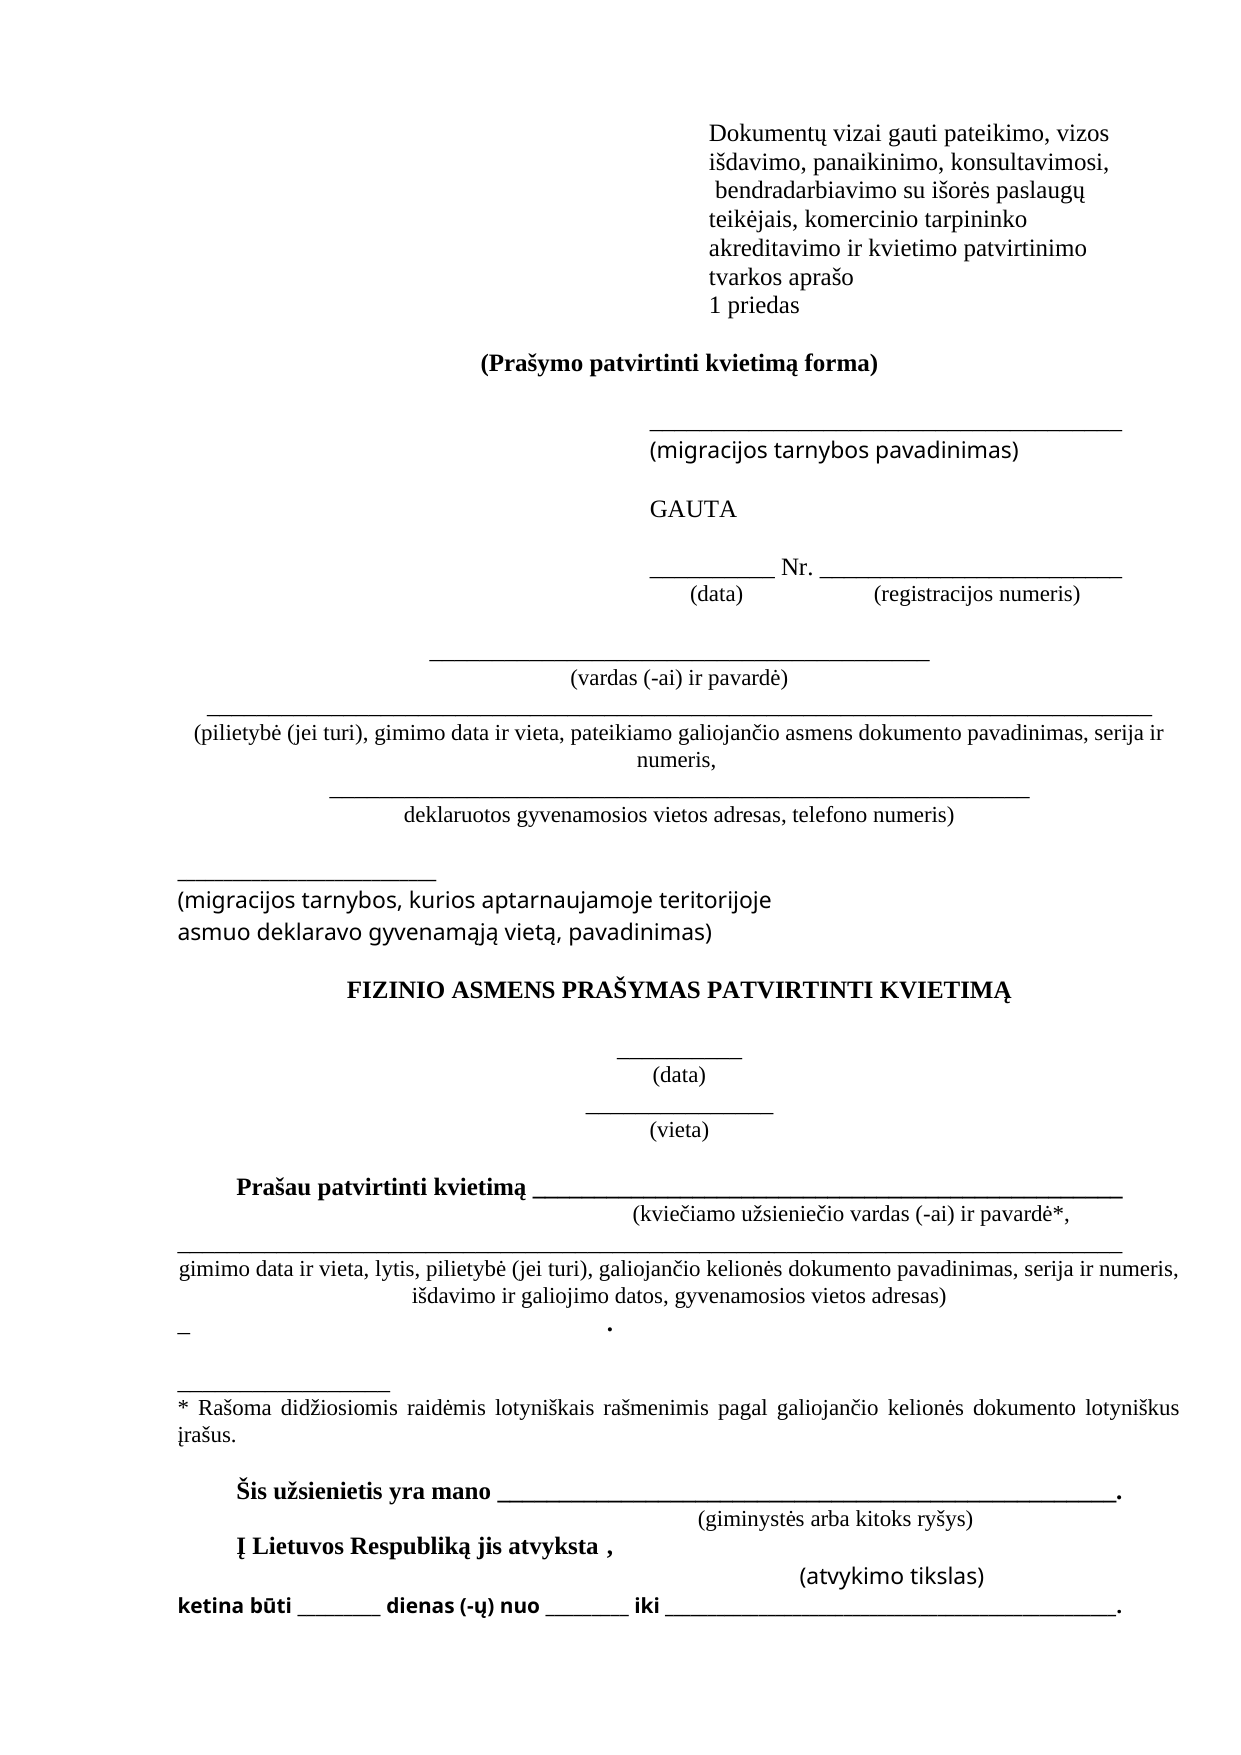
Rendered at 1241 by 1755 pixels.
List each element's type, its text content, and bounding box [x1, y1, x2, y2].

text GAUTA [649, 494, 1181, 523]
text ________________________________________________________ [177, 772, 1181, 801]
text išdavimo, panaikinimo, konsultavimosi, [177, 147, 1181, 176]
text _ [177, 691, 1181, 719]
text 1 priedas [177, 291, 1181, 319]
text Prašau patvirtinti kvietimą [177, 1172, 1181, 1200]
text _ [177, 1227, 1181, 1256]
text Į Lietuvos Respubliką jis atvyksta , [177, 1531, 1181, 1560]
text * Rašoma didžiosiomis raidėmis lotyniškais rašmenimis pagal galiojančio kelionės dokumento lotyniškus įrašus. [177, 1394, 1181, 1447]
text FIZINIO ASMENS PRAŠYMAS PATVIRTINTI KVIETIMĄ [177, 975, 1181, 1004]
text (migracijos tarnybos, kurios aptarnaujamoje teritorijoje [177, 884, 1181, 916]
text bendradarbiavimo su išorės paslaugų [177, 176, 1181, 204]
text (atvykimo tikslas) [602, 1560, 1181, 1591]
text gimimo data ir vieta, lytis, pilietybė (jei turi), galiojančio kelionės dokumento pavadinimas, serija ir numeris, išdavimo ir galiojimo datos, gyvenamosios vietos adresas) [177, 1256, 1181, 1308]
text (vieta) [177, 1117, 1181, 1143]
text _________________ [177, 1366, 1181, 1394]
text ________________________________________ [177, 635, 1181, 664]
text (giminystės arba kitoks ryšys) [490, 1505, 1181, 1531]
text Šis užsienietis yra mano . [177, 1476, 1181, 1505]
text akreditavimo ir kvietimo patvirtinimo [177, 233, 1181, 262]
text _______________ [177, 1088, 1181, 1117]
text Dokumentų vizai gauti pateikimo, vizos [709, 118, 1181, 147]
text (kviečiamo užsieniečio vardas (-ai) ir pavardė*, [527, 1200, 1181, 1227]
text __________ [177, 1033, 1181, 1061]
text (data) [177, 1061, 1181, 1088]
text teikėjais, komercinio tarpininko [177, 204, 1181, 233]
text asmuo deklaravo gyvenamąją vietą, pavadinimas) [177, 916, 1181, 947]
text (data) (registracijos numeris) [690, 580, 1181, 607]
text _ . [177, 1308, 1181, 1337]
text _ [649, 406, 1181, 434]
text deklaruotos gyvenamosios vietos adresas, telefono numeris) [177, 801, 1181, 827]
text (Prašymo patvirtinti kvietimą forma) [177, 348, 1181, 377]
text tvarkos aprašo [177, 262, 1181, 291]
text (vardas (-ai) ir pavardė) [177, 664, 1181, 691]
text ____________________________ [177, 856, 1181, 884]
text __________ Nr. [649, 552, 1181, 580]
text ketina būti _________ dienas (-ų) nuo _________ iki . [177, 1591, 1181, 1619]
text (pilietybė (jei turi), gimimo data ir vieta, pateikiamo galiojančio asmens dokumento pavadinimas, serija ir numeris, [177, 719, 1181, 772]
text (migracijos tarnybos pavadinimas) [649, 434, 1181, 466]
